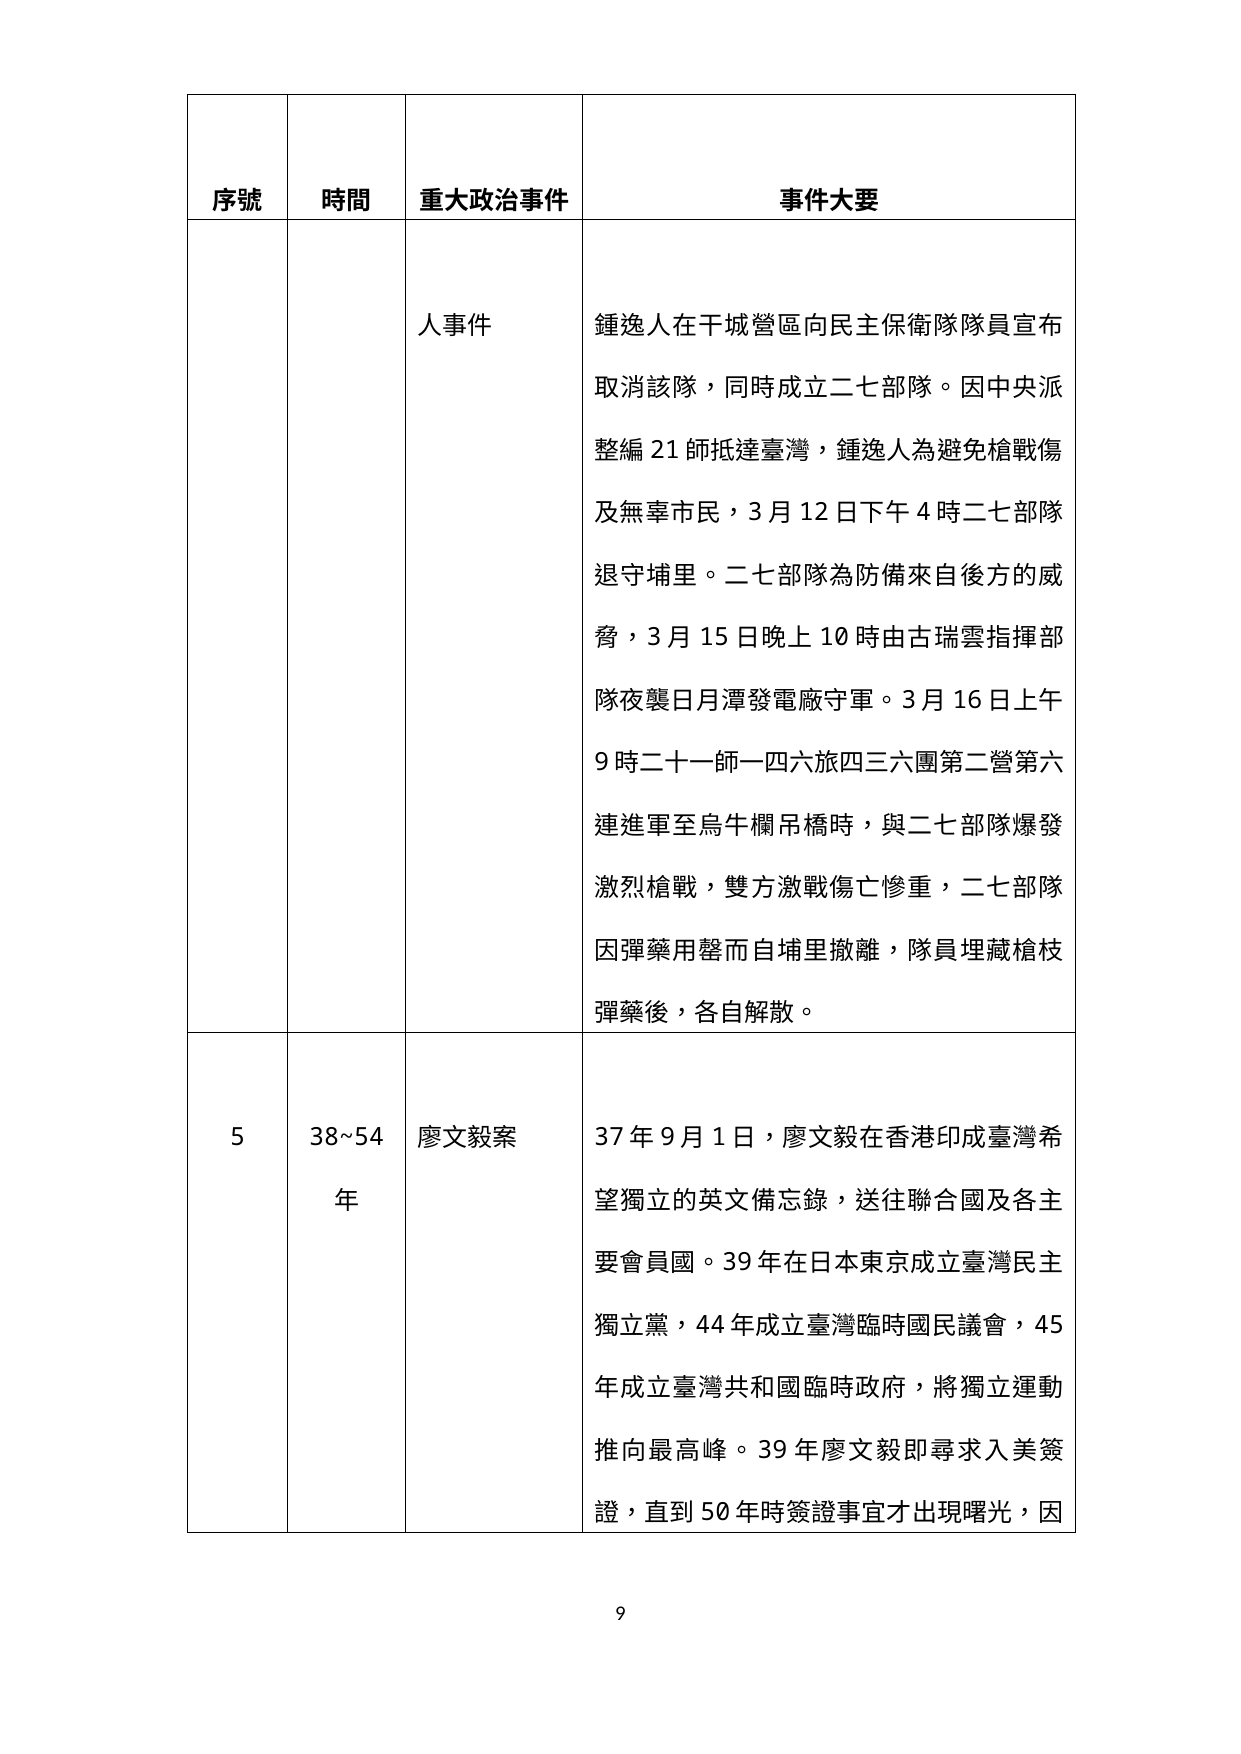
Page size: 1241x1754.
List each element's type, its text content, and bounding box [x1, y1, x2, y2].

table_cell [288, 220, 405, 1032]
table_cell [188, 220, 287, 1032]
table_cell 37年9月1日，廖文毅在香港印成臺灣希望獨立的英文備忘錄，送往聯合國及各主要會員國。39年在日本東京成立臺灣民主獨立黨，44年成立臺灣臨時國民議會，45年成立臺灣共和國臨時政府，將獨立運動推向最高峰。39年廖文毅即尋求入美簽證，直到50年時簽證事宜才出現曙光，因 [583, 1033, 1075, 1532]
table_cell 38~54年 [288, 1033, 405, 1532]
table_header 事件大要 [583, 95, 1075, 219]
table_cell 廖文毅案 [406, 1033, 582, 1532]
table_cell 鍾逸人在干城營區向民主保衛隊隊員宣布取消該隊，同時成立二七部隊。因中央派整編21師抵達臺灣，鍾逸人為避免槍戰傷及無辜市民，3月12日下午4時二七部隊退守埔里。二七部隊為防備來自後方的威脅，3月15日晚上10時由古瑞雲指揮部隊夜襲日月潭發電廠守軍。3月16日上午9時二十一師一四六旅四三六團第二營第六連進軍至烏牛欄吊橋時，與二七部隊爆發激烈槍戰，雙方激戰傷亡慘重，二七部隊因彈藥用罄而自埔里撤離，隊員埋藏槍枝彈藥後，各自解散。 [583, 220, 1075, 1032]
table_header 時間 [288, 95, 405, 219]
table_cell 人事件 [406, 220, 582, 1032]
table_header 重大政治事件 [406, 95, 582, 219]
table_header 序號 [188, 95, 287, 219]
table_cell 5 [188, 1033, 287, 1532]
